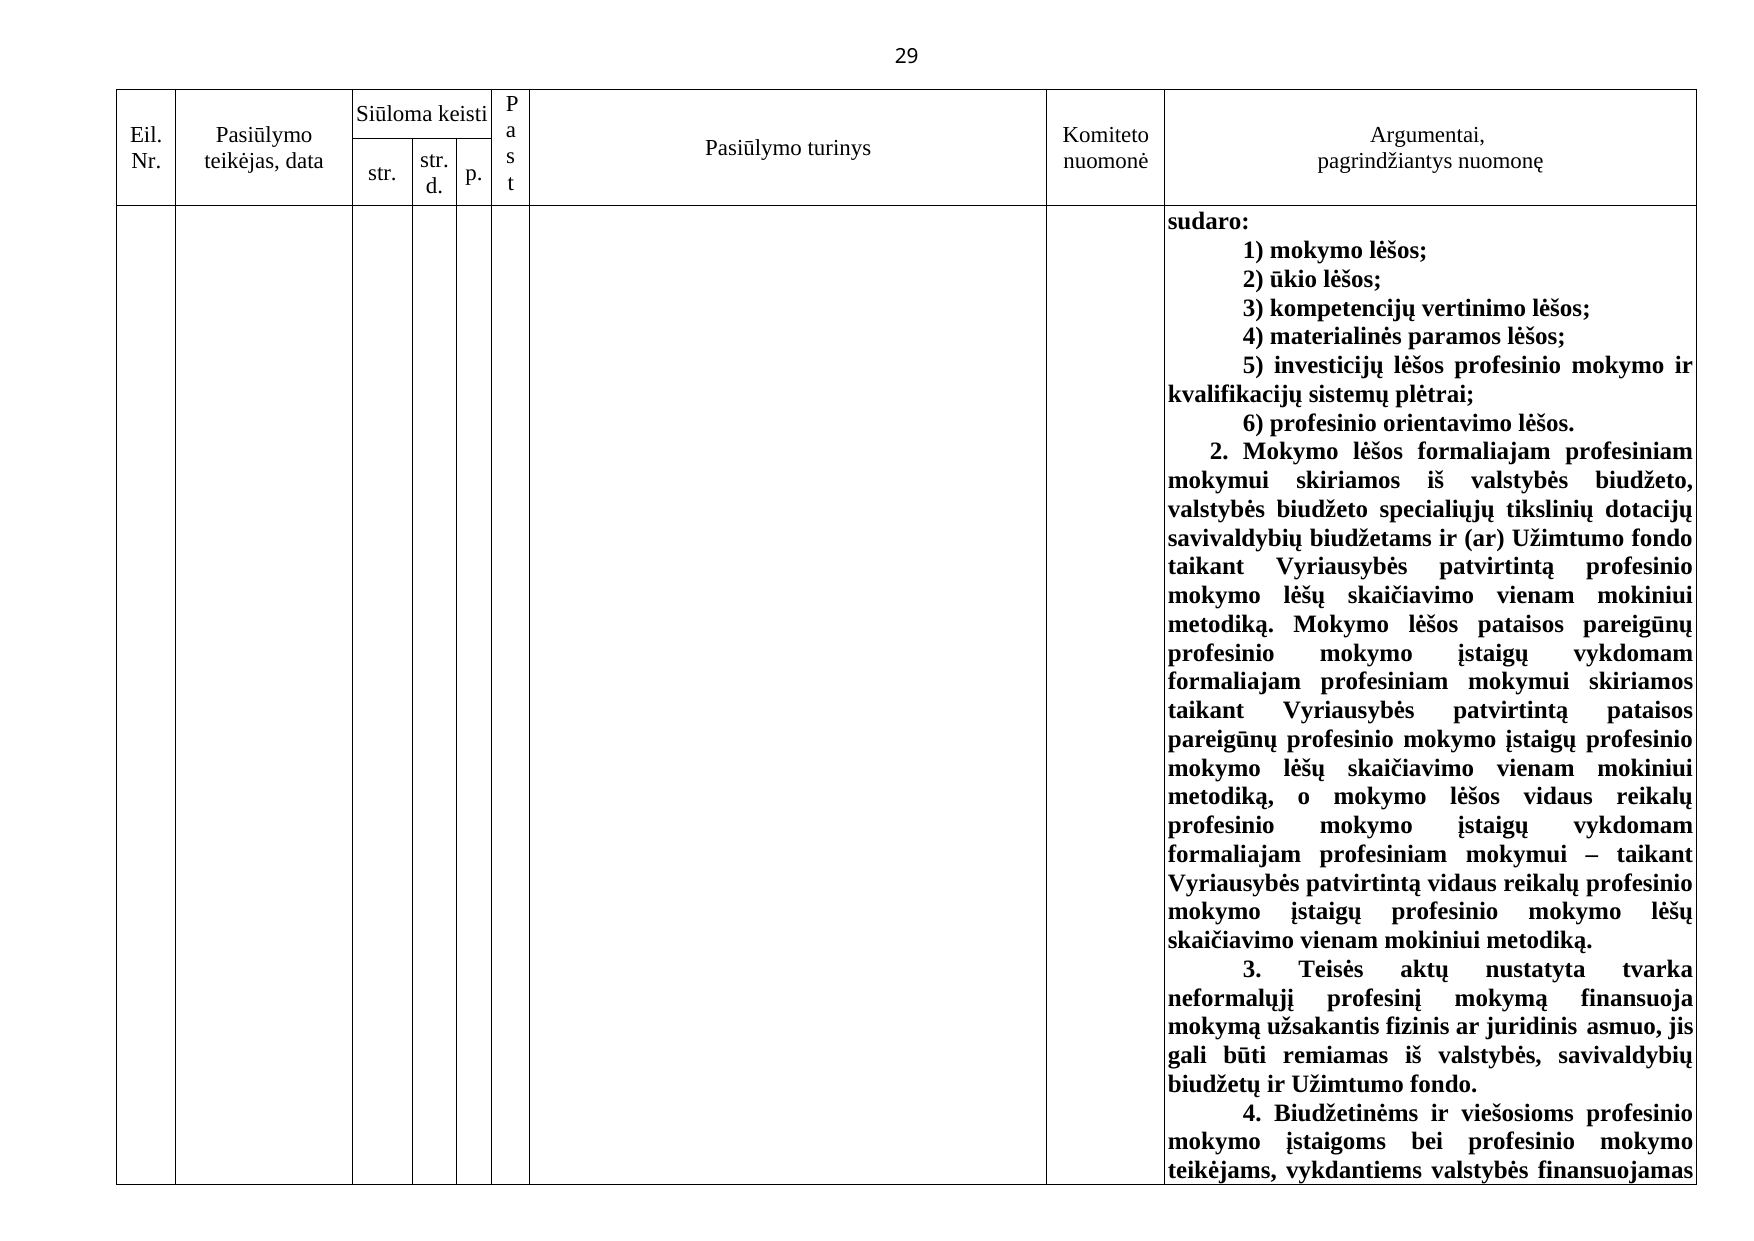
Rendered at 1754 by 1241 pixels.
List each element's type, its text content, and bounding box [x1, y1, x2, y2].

table_header Siūloma keisti [353, 90, 491, 138]
table_cell [457, 206, 491, 1184]
table_header Pasiūlymo teikėjas, data [176, 90, 352, 205]
table_cell P [492, 206, 529, 1184]
table_cell p. [457, 139, 491, 205]
table_cell str. d. [413, 139, 456, 205]
table_cell [176, 206, 352, 1184]
table_cell str. [353, 139, 412, 205]
table_cell [117, 206, 175, 1184]
table_cell Argumentai: Komitetas, atsižvelgdamas į tai, kad yra keičiamas Profesinio mokymo įstatymo VIII-450 pakeitimo įstatymo projekto XIIIP-1074(2) įsigaliojimo data, siūlo šio įstatymo įsigaliojimo datą patikslinti. Pasiūlymas: Pakeisti 2 straipsnį ir jį išdėstyti taip: „2 straipsnis. Baigiamosios nuostatos 1. Šis įstatymas, išskyrus šio straipsnio 2 dalį, įsigalioja 2018 m. rugsėjo 1 d. 2. Šio įstatymo 13 straipsnio 5 dalis ir 16 straipsnis įsigalioja nuo 2018 m. sausio 1 d. 3. Šio įstatymo 13 straipsnis, išskyrus 5 dalį, įsigalioja nuo 2020 m. sausio 1 d. 4. Vyriausybė, švietimo ir mokslo ministras, ūkio ministras iki šio įstatymo įsigaliojimo priima įstatymo įgyvendinamuosius teisės aktus. 2 straipsnis. Baigiamosios nuostatos 1. Šis įstatymas, išskyrus šio įstatymo 1 straipsnyje išdėstyto Lietuvos Respublikos profesinio mokymo įstatymo 12 straipsnio 2 dalį, 13 – 14 straipsnius, 15 straipsnio 1-4 dalis, 16, 17, 19 straipsnio 4 dalis, 20 straipsnio 2 dalis, 22, 35- 41 straipsnį, įsigalioja 2018 m. vasario 1 d. 2. Šio įstatymo 1 straipsnyje išdėstyto Lietuvos Respublikos profesinio mokymo įstatymo 12 straipsnio 2 dalis, 13- 14 straipsnių, 15 straipsnio 1-4 dalis, 16, 17, 19 straipsnio 4 dalis, 20 straipsnio 2 dalis, 22, 35- 41 straipsnis įsigalioja 2019 m. sausio 1 d. 3. Valstybinės ir savivaldybių profesinio mokymo įstaigos, kurios nėra viešosios įstaigos, iki 2019 m. sausio 1 d. pertvarkomos į viešąsias įstaigas. Šių įstaigų kolegialių valdymo organų įgaliojimai tęsiasi iki profesinio mokymo įstaigos pertvarkymo į viešąją įstaigą ir jos įregistravimo /Juridinių asmenų registre momento. 4. iki 2019 m. sausio 1 d. galioja tokia šio įstatymo 1 straipsnyje išdėstyto Lietuvos Respublikos profesinio mokymo įstatymo 11 straipsnio 3 dalis redakcija: „11 straipsnis. Kompetencijų įvertinimas ir kvalifikacijos suteikimas 3. Kvalifikacija suteikiama asmeniui, įgijusiam visas kvalifikacijai įgyti reikalingas kompetencijas, nustatytas atitinkamo profesinio standarto arba profesinio rengimo standarto, kai jų nėra – atitinkamoje profesinio mokymo programoje, įregistruotoje Studijų, mokymo programų ir kvalifikacijų registre.“ 5. iki 2019 m. sausio 1 d. galioja tokia šio įstatymo 1 straipsnyje išdėstyto Lietuvos Respublikos profesinio mokymo įstatymo 13 straipsnio redakcija: „13 straipsnis. Profesinio mokymo programų rengimas ir įteisinimas 1. Profesinis mokymas vykdomas pagal formaliojo ir neformaliojo profesinio mokymo programas. 2. Profesinio mokymo teikėjas priimti asmenis mokytis bei pradėti vykdyti formaliojo profesinio mokymo programas gali tik gavęs Švietimo ir mokslo ministerijos išduotą licenciją. 3. Profesinio mokymo programų rengimą turi teisę inicijuoti ir (arba) rengti profesinio mokymo teikėjas, Lietuvos Respublikos ar kitos valstybės narės pilietis, kitas fizinis asmuo, kuris naudojasi Europos Sąjungos teisės aktuose jam suteiktomis judėjimo valstybėse narėse teisėmis, Lietuvos Respublikos ar kitos valstybės narės juridinis asmuo (toliau – fizinis ir juridinis asmuo) arba kita juridinio asmens statuso neturinti organizacija bei jų padaliniai. 4. Formaliojo profesinio mokymo programa yra skirta įgyti kvalifikacijai, įregistruotai Studijų, mokymo programų ir kvalifikacijų registre, kurį steigia Vyriausybė. 5. Formaliojo profesinio mokymo programų rengimo ir įteisinimo tvarką nustato švietimo ir mokslo ministras. 6. Formaliojo profesinio mokymo programa turi atitikti kvalifikaciją aprašantį profesinį standartą ar atitinkamą profesinio rengimo standartą. 7. Formaliojo profesinio mokymo programos gali būti vykdomos kartu su bendrojo lavinimo programomis arba papildomos kitomis programomis, skiriamomis asmens socializacijai, savirealizacijai, įsitvirtinimui darbo rinkoje. 8. Formaliojo profesinio mokymo programos, kvalifikacijos, profesiniai ir profesinio rengimo standartai registruojami Studijų, mokymo programų ir kvalifikacijų registre. 9. Neformaliojo profesinio mokymo programa yra skirta kompetencijoms įgyti ar joms tobulinti. 10. Reikalavimus neformaliojo profesinio mokymo programoms ir jų vykdymui gali nustatyti mokymą pagal šią programą užsakanti ar jį finansuojanti institucija. 11. Neformaliojo profesinio mokymo programos gali būti registruojamos Kvalifikacijos tobulinimo programų ir renginių registre. 6. iki 2019 m. sausio 1 d. galioja tokia šio įstatymo 1 straipsnyje išdėstyto Lietuvos Respublikos profesinio mokymo įstatymo 14 straipsnio redakcija: „14 straipsnis. Licencija vykdyti formalųjį profesinį mokymą 1. Formalųjį profesinį mokymą gali vykdyti juridiniai asmenys, kitos juridinio asmens statuso neturinčios Lietuvos ar kitos valstybės narės organizacijos ir jų padaliniai, įsteigti Lietuvos Respublikoje, arba fiziniai asmenys, kurie naudojasi Europos Sąjungos teisės aktuose jiems suteiktomis judėjimo valstybėse narėse teisėmis, turintys formaliojo profesinio mokymo licenciją (toliau – licencija), kuri suteikia teisę vykdyti Licencijų registre juridiniam ar fiziniam asmeniui įrašytas formaliojo profesinio mokymo programas. 2. Licencijas išduoda, jų galiojimą sustabdo, galiojimo sustabdymą panaikina ir galiojimą panaikina švietimo ir mokslo ministras. Formaliojo profesinio mokymo licencijavimo taisykles tvirtina Vyriausybė. 3. Fiziniai ir juridiniai asmenys, kitos juridinio asmens statuso neturinčios Lietuvos ar kitos valstybės narės organizacijos bei jų padaliniai, norintys vykdyti formalųjį profesinį mokymą, turi atitikti šiuos reikalavimus: 1) profesijos mokytojai arba kandidatai į profesijos mokytojus turi atitikti profesinio mokymo programose ir Švietimo įstatyme nustatytus reikalavimus; 2) teorinio ir praktinio mokymo vietos, mokymui skirti materialieji ir metodiniai ištekliai turi atitikti numatomą mokyti mokinių skaičių ir profesinio mokymo programoje nustatytus reikalavimus; 3) turėti mokymo patalpas, aprūpintas materialiaisiais ištekliais. 4. Atitikties nustatytiems reikalavimams vertinimą organizuoja ir atlieka, ekspertizės aktą dėl pasirengimo vykdyti mokymo programas išduoda Švietimo ir mokslo ministerijos įgaliota institucija. 5. Sprendimas dėl licencijos išdavimo ar motyvuotas atsisakymas ją išduoti turi būti pateikiamas juridiniam ar fiziniam asmeniui ne vėliau kaip per 30 dienų nuo paraiškos (prašymo) gavimo dienos. Nustačiusi, kad pateikti ne visi reikiami dokumentai, pateikti dokumentai netinkamai įforminti, dokumentuose yra klaidingų ir (ar) netikslių duomenų, Švietimo ir mokslo ministerija per 10 darbo dienų nuo dokumentų gavimo dienos apie tai informuoja siekiantį gauti (papildyti, patikslinti) licenciją juridinį ar fizinį asmenį ir nustato 30 kalendorinių dienų terminą trūkumams pašalinti. Terminas licencijai išduoti skaičiuojamas nuo visų tinkamai įformintų dokumentų ir informacijos pateikimo dienos. Atsakymo dėl licencijos išdavimo nepateikimas nelaikomas licencijos išdavimu. 6. Už licencijos išdavimą, papildymą, patikslinimą ar dublikato išdavimą turi būti sumokėta Vyriausybės nustatyto dydžio valstybės rinkliava. Valstybės rinkliava sumokama iki švietimo ir mokslo ministro sprendimo dėl licencijos išdavimo priėmimo, papildymo, patikslinimo ar dublikato išdavimo priėmimo. 7. Licencija neišduodama, jeigu: 1) pateikti dokumentai ir paraiška neatitinka Formaliojo profesinio mokymo licencijavimo taisyklėse nustatytų reikalavimų; 2) juridiniam ar fiziniam asmeniui licencijos galiojimas buvo panaikintas dėl nustatytų pažeidimų, kurie per nustatytą laikotarpį nebuvo pašalinti, ir nuo licencijos galiojimo panaikinimo dienos nepraėjo 6 mėnesiai; 3) nesumokėta valstybės rinkliava. 8. Švietimo ir mokslo ministras gali priimti sprendimą sustabdyti licencijos galiojimą 30 kalendorinių dienų, esant objektyvioms priežastims terminas gali būti pratęsiamas dar 30 kalendorinių dienų nustatytiems pažeidimams ištaisyti šiais atvejais: 1) jeigu nustatoma, kad profesijos mokytojai neatitinka profesinio mokymo programoje (programose) ir Švietimo įstatyme nustatytų reikalavimų; 2) teorinio ir praktinio mokymo vietos, mokymui skirti materialieji ir metodiniai ištekliai neatitinka numatomo mokyti mokinių skaičiaus ir mokymo programoje nustatytų reikalavimų; 3) mokymo proceso organizavimas, mokinių priėmimas ir jų apskaita, mokymosi pasiekimus įteisinančių dokumentų išdavimas ir jų apskaita vykdoma nesilaikant teisės aktų nustatytų reikalavimų; 4) jeigu nustatoma, kad juridinis asmuo, kita juridinio asmens statuso neturinti Lietuvos ar kitos valstybės narės organizacija ir jos padalinys, įsteigtas Lietuvos Respublikoje, arba fizinis asmuo, kuris naudojasi Europos Sąjungos teisės aktuose jam suteiktomis judėjimo valstybėse narėse teisėmis, nesilaiko Formaliojo profesinio mokymo licencijavimo taisyklėse nustatytų licencijuojamos veiklos sąlygų. 9. Licencijos galiojimo sustabdymas švietimo ir mokslo ministro sprendimu gali būti panaikinamas, jeigu nustatyti pažeidimai pašalinami. 10. Švietimo ir mokslo ministras gali priimti sprendimą licencijos galiojimą panaikinti šiais atvejais: 1) juridinio asmens, kitos juridinio asmens statuso neturinčios Lietuvos ar kitos valstybės narės organizacijos ir jos padalinio, įsteigto Lietuvos Respublikoje, arba fizinio asmens, kuris naudojasi Europos Sąjungos teisės aktuose jam suteiktomis judėjimo valstybėse narėse teisėmis, prašymu; 2) juridinis asmuo, kita juridinio asmens statuso neturinti Lietuvos ar kitos valstybės narės organizacija bei jos padalinys, įsteigtas Lietuvos Respublikoje, pasibaigia; 3) kai paaiškėja, kad juridinis asmuo, kita juridinio asmens statuso neturinti Lietuvos ar kitos valstybės narės organizacija ir jos padalinys, įsteigtas Lietuvos Respublikoje, arba fizinis asmuo, kuris naudojasi Europos Sąjungos teisės aktuose jam suteiktomis judėjimo valstybėse narėse teisėmis, licencijai gauti pateiktuose dokumentuose nurodė klaidingus duomenis; 4) kai juridinis asmuo, kita juridinio asmens statuso neturinti Lietuvos ar kitos valstybės narės organizacija ir jos padalinys, įsteigtas Lietuvos Respublikoje, arba fizinis asmuo, kuris naudojasi Europos Sąjungos teisės aktuose jam suteiktomis judėjimo valstybėse narėse teisėmis, kuriam licencijos galiojimas buvo sustabdytas, per nustatytą terminą nepašalina pažeidimų, dėl kurių licencijos galiojimas buvo sustabdytas; 5) mirus licencijos turėtojui – fiziniam asmeniui.“ 7. iki 2019 m. sausio 1 d. galioja tokia šio įstatymo 1 straipsnyje išdėstyto Lietuvos Respublikos profesinio mokymo įstatymo 15 straipsnio 1-4 dalių redakcija: „15 straipsnis. Profesinio mokymo įstaigų steigimas, pabaiga ir pertvarkymas. Tinklo kūrimas 1. Profesinio mokymo įstaigas gali steigti fiziniai ar juridiniai asmenys ar kitos juridinio asmens statuso neturinčios organizacijos ir jų padaliniai. 2. Profesinio mokymo įstaigos reorganizuojamos, likviduojamos ir pertvarkomos vadovaujantis Civiliniu kodeksu. 3. Valstybinės ir savivaldybių profesinio mokymo įstaigos gali būti pertvarkomos iš biudžetinių įstaigų į viešąsias įstaigas taikant Civilinio kodekso nuostatas. 4. Steigiant valstybines ir savivaldybių profesinio mokymo įstaigas, kurių teisinė forma viešoji įstaiga, taip pat pertvarkant valstybines profesinio mokymo įstaigas į viešąsias įstaigas, į jas negali būti investuojamas valstybės ar savivaldybių nekilnojamasis turtas. 8. iki 2019 m. sausio 1 d. galioja tokia šio įstatymo 1 straipsnyje išdėstyto Lietuvos Respublikos profesinio mokymo įstatymo 20 straipsnio 2 dalies redakcija: „2. Asmenys, baigę specialiojo ugdymo programas, gali būti mokomi kartu su kitais mokiniais pagal jiems pritaikytas profesinio mokymo programas.“ 9. iki 2019 m. sausio 1 d. galioja tokia šio įstatymo 1 straipsnyje išdėstyto Lietuvos Respublikos profesinio mokymo įstatymo 16 ir 17 straipsnių redakcija: „ 16 straipsnis. Lietuvos profesinio mokymo taryba. 1. Lietuvos profesinio mokymo taryba yra patariamoji institucija sprendžiant strateginius profesinio mokymo klausimus. 2. Lietuvos profesinio mokymo taryba lygiomis dalimis sudaroma iš valstybės ir savivaldybių institucijų, darbdavių ir verslo savivaldos institucijų bei darbuotojų interesams atstovaujančių organizacijų atstovų. 3. Lietuvos profesinio mokymo tarybos nuostatus tvirtina Vyriausybė.“ 10. iki 2019 m. sausio 1 d. galioja tokia šio įstatymo 1 straipsnyje išdėstyto Lietuvos Respublikos profesinio mokymo įstatymo 22 straipsnio redakcija: „22 straipsnis. Profesinio mokymo kokybės užtikrinimas 1. Profesinio mokymo kokybę pagal kompetenciją užtikrina Švietimo ir mokslo ministerija, Ūkio ministerija, kitos ministerijos ir Vyriausybės įstaigos, įstaigos prie Švietimo ir mokslo ministerijos, Kvalifikacijų tvarkymo institucija, savivaldybės institucijos, nevalstybinės profesinio mokymo įstaigos savininkas (dalyvių susirinkimas), profesinio mokymo įstaigos vadovas, inicijuodami ir įteisindami viešus susitarimus dėl profesinio mokymo kokybės sampratos, numatydami profesinio mokymo kokybės rodiklius, kriterijus, standartus ar kitokius reikalavimus, stebėdami ir vertindami profesinio mokymo atitiktį susitarimams, planuodami ir įgyvendindami profesinio mokymo tobulinimą. 2. Profesinio mokymo kokybei užtikrinti ir gerinti vykdoma profesinio mokymo stebėsena vadovaujantis švietimo ir mokslo ministro patvirtintais švietimo stebėsenos rodikliais ir jo nustatyta tvarka, profesinio mokymo įstaigų veiklos kokybės įsivertinimas ir išorinis vertinimas, profesinio mokymo programų vertinimas, mokymosi pasiekimų vertinimas, profesinio mokymo ir kvalifikacijų suteikimo priežiūra. 3. Už profesinio mokymo kokybę atsako profesinio mokymo teikėjas. 4. Profesinio mokymo įstaigos įsivertinimą ir išorinį vertinimą reglamentuoja Švietimo įstatymas.“ 11. iki 2019 m. sausio 1 d. galioja tokia šio įstatymo 1 straipsnyje išdėstyto Lietuvos Respublikos profesinio mokymo įstatymo 35-38 straipsnių redakcija: „35 straipsnis. Profesinio mokymo finansavimo šaltiniai Profesinis mokymas finansuojamas iš: 1) valstybės biudžeto; 2) savivaldybių biudžetų; 3) Užimtumo fondo; 4) socialinių partnerių lėšų; 5) kitų teisėtai gautų lėšų. 36 straipsnis. Profesinio mokymo finansavimas 1. Lėšas, skirtas profesiniam mokymui, sudaro: 1) mokymo lėšos; 2) ūkio lėšos; 3) kompetencijų vertinimo lėšos; 4) materialinės paramos lėšos; 5) investicijų lėšos profesinio mokymo ir kvalifikacijų sistemų plėtrai; 6) profesinio orientavimo lėšos. 2. Mokymo lėšos formaliajam profesiniam mokymui skiriamos iš valstybės biudžeto, valstybės biudžeto specialiųjų tikslinių dotacijų savivaldybių biudžetams ir (ar) Užimtumo fondo taikant Vyriausybės patvirtintą profesinio mokymo lėšų skaičiavimo vienam mokiniui metodiką. Mokymo lėšos pataisos pareigūnų profesinio mokymo įstaigų vykdomam formaliajam profesiniam mokymui skiriamos taikant Vyriausybės patvirtintą pataisos pareigūnų profesinio mokymo įstaigų profesinio mokymo lėšų skaičiavimo vienam mokiniui metodiką, o mokymo lėšos vidaus reikalų profesinio mokymo įstaigų vykdomam formaliajam profesiniam mokymui – taikant Vyriausybės patvirtintą vidaus reikalų profesinio mokymo įstaigų profesinio mokymo lėšų skaičiavimo vienam mokiniui metodiką. 3. Teisės aktų nustatyta tvarka neformalųjį profesinį mokymą finansuoja mokymą užsakantis fizinis ar juridinis asmuo, jis gali būti remiamas iš valstybės, savivaldybių biudžetų ir Užimtumo fondo. 4. Biudžetinėms ir viešosioms profesinio mokymo įstaigoms bei profesinio mokymo teikėjams, vykdantiems valstybės finansuojamas profesinio mokymo programas, mokymo lėšų skiriama iš valstybės biudžeto, valstybės biudžeto specialiųjų tikslinių dotacijų savivaldybių biudžetams, savivaldybių biudžetų ar Užimtumo fondo. 5. Įmonės, įstaigos, ūkininko ūkio darbuotojų tęstinis profesinis mokymas vykdomas įmonės, įstaigos, ūkininko ūkio arba besimokančiųjų lėšomis. Teisės aktų nustatyta tvarka įmonės, įstaigos ar ūkininko ūkio darbuotojų mokymui gali būti skiriama ir valstybės biudžeto lėšų. 6. Bedarbių ir įspėtų apie atleidimą iš darbo asmenų profesinis mokymas finansuojamas Užimtumo rėmimo įstatymo nustatyta tvarka. 7. Asmens kompetencijoms vertinti lėšų skiriama taikant Vyriausybės patvirtintą Kompetencijų vertinimo lėšų skaičiavimo vienam asmeniui metodiką. Lėšos skirstomos vadovaujantis kompetencijų vertinimo lėšų paskirstymo tvarkos aprašu. 8. Lėšos mokinių profesiniam orientavimui bendrojo lavinimo ir profesinėse mokyklose skiriamos taikant lėšų skyrimo vienam mokiniui principą. 9. Asmenų profesiniam orientavimui profesinio orientavimo centruose, darbo biržose lėšų skiria Socialinės apsaugos ir darbo ministerija jos nustatyta tvarka. 10. Valstybės ir savivaldybės profesinio mokymo įstaigai ūkio lėšas skiria savininko teises ir pareigas įgyvendinanti institucija (dalyvių susirinkimas), nevalstybinei profesinio mokymo įstaigai – savininkas (dalyvių susirinkimas). Viešosioms profesinio mokymo įstaigoms gali būti skiriama ūkio lėšų iš valstybės biudžeto, savivaldybių biudžetų ar Užimtumo fondo arba kitų lėšų. Savivaldybių profesinio mokymo įstaigoms, kurių teisinė forma – biudžetinė arba viešoji įstaiga, gali būti skiriama ūkio lėšų iš atitinkamų metų valstybės biudžeto specialiųjų tikslinių dotacijų savivaldybių biudžetams pagal Vyriausybės patvirtintą metodiką. 11. Investicinių lėšų iš valstybės biudžeto profesinio mokymo ir kvalifikacijų sistemų plėtrai (statyboms, renovacijai, materialinei mokymo bazei atnaujinti, standartams rengti ir kt.) skiriama pagal investicines programas, patvirtintas atitinkamų metų Valstybės investicijų programoje. Investicinių lėšų profesinio mokymo įstaigoms gali skirti ir savininkas (dalyvių susirinkimas) savo nustatyta tvarka. 12. Socialiniams partneriams šio įstatymo 28 straipsnio 3, 5, 6, 7 ir 8 punktuose nustatytoms funkcijoms vykdyti lėšos skiriamos pagal patvirtintas pajamų ir išlaidų sąmatas iš ministerijų, kurių reguliavimo sričiai yra numatytos šios funkcijos, tam tikslui skirtų asignavimų. 37 straipsnis. Materialinė parama 1. Mokiniams, kurie mokosi pagal profesinio mokymo programas siekdami įgyti pirmąją kvalifikaciją, pataisos pareigūnų profesinio mokymo įstaigų ir vidaus reikalų profesinio mokymo įstaigų mokiniams Vyriausybės nustatyta tvarka gali būti mokamos stipendijos ir teikiama kita materialinė parama. 2. Specialiųjų poreikių mokiniams, siekiantiems įgyti pirmąją kvalifikaciją ir negaunantiems stipendijos, teisės aktų nustatyta tvarka skiriamas maitinimas ir teikiama kita materialinė parama. 3. Mokinių, kurių mokymas vykdomas pagal Užimtumo rėmimo ar Neįgaliųjų socialinės integracijos įstatymus, materialinė parama skiriama šių įstatymų ir jų įgyvendinamųjų teisės aktų nustatyta tvarka. 38 straipsnis. Užmokestis už profesinį mokymą 1. Nevalstybinėje profesinio mokymo įstaigoje papildomą užmokestį už profesinį mokymą nustato įstaigos savininkas (dalyvių susirinkimas). 2. Užmokesčio dydį už neformalųjį profesinį mokymą valstybinėse ir savivaldybių profesinio mokymo įstaigose – biudžetinėse ir viešosiose įstaigose – nustato įstaigos savininko teises ir pareigas įgyvendinanti institucija (dalyvių susirinkimas). 3. Profesinės mokymo įstaigos teikiamos nenumatytos profesinio mokymo programose papildomos praktinio mokymo priemonės ir mokymo(si) paslaugos (konsultacijos, kursai ir kt.) yra mokamos. Užmokesčio dydį už teikiamas paslaugas nustato profesinio mokymo įstaigos vadovas, suderinęs su mokymo įstaigos taryba.“ 12. iki 2019 m. sausio 1 d. galioja tokia šio įstatymo 1 straipsnyje išdėstyto Lietuvos Respublikos profesinio mokymo įstatymo 39 straipsnio redakcija: „39 straipsnis. Turto valdymas, naudojimas ir disponavimas juo valstybinėse ir savivaldybių profesinio mokymo įstaigose Valstybinės ir savivaldybių profesinio mokymo įstaigos, kurių teisinė forma yra viešoji įstaiga, joms perduotą panaudos pagrindais neatlygintinai naudotis valstybės ar savivaldybių turtą turi teisę švietimo ir mokslo ministro ir finansų ministro nustatyta tvarka išnuomoti arba perduoti neatlygintinai tretiesiems asmenims, jeigu tai būtina profesinio mokymo įstaigos veiklai užtikrinti. Profesinio mokymo įstaigos joms perduotą panaudos pagrindais neatlygintinai naudotis valstybės ar savivaldybių turtą išnuomoja viešo konkurso būdu. Profesinio mokymo įstaigos joms perduotą panaudos pagrindais neatlygintinai naudotis valstybės ar savivaldybių turtą gali perduoti neatlygintinai naudotis panaudos pagrindais tik valstybinėms ar savivaldybių įstaigoms, kurių pagrindinė veikla yra formalusis švietimas. Sprendimus dėl turto nuomos ar panaudos profesinio mokymo įstaigos priima suderinusios su profesinio mokymo įstaigos savininku (profesinio mokymo įstaigos savininko teises ir pareigas įgyvendinančia institucija) ar dalyvių susirinkimu. Turto nuomos ar panaudos sutarties terminas gali būti ne ilgesnis kaip 5 metai ir ne ilgesnis kaip terminas, kuriam valstybės ar savivaldybių turtas panaudos pagrindais perduotas profesinėms mokymo įstaigoms. Gautos lėšos gali būti naudojamos tik profesinio mokymo įstaigų įstatuose numatytai veiklai vykdyti.“ [1165, 206, 1696, 1184]
table_cell [1047, 206, 1164, 1184]
table_header Komiteto nuomonė [1047, 90, 1164, 205]
table_header Eil. Nr. [117, 90, 175, 205]
table_header Pasiūlymo turinys [530, 90, 1046, 205]
table_cell [413, 206, 456, 1184]
table_cell [353, 206, 412, 1184]
table_header Argumentai, pagrindžiantys nuomonę [1165, 90, 1696, 205]
table_header Pastabos [492, 90, 529, 205]
table_cell [530, 206, 1046, 1184]
